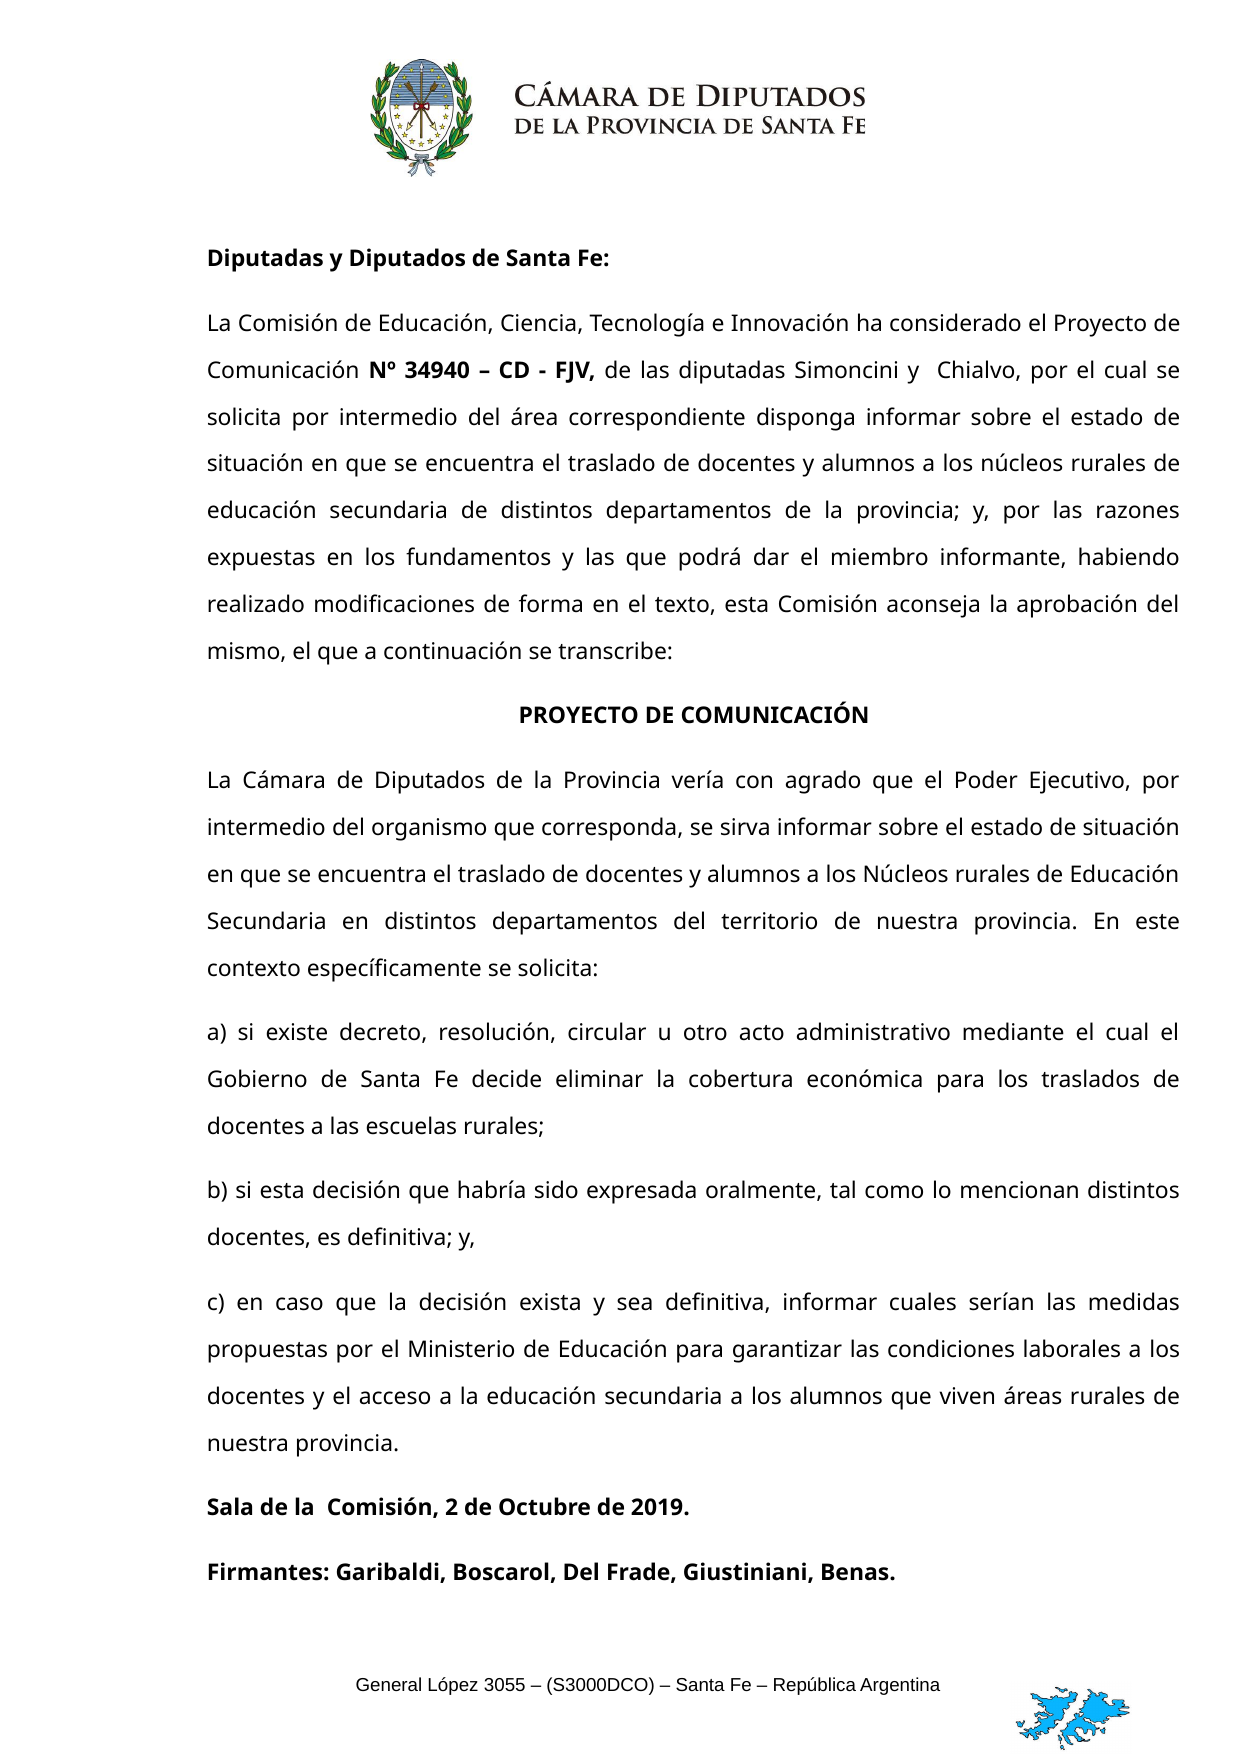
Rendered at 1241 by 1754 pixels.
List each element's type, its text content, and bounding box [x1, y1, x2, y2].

text PROYECTO DE COMUNICACIÓN [207, 699, 1181, 731]
text Sala de la Comisión, 2 de Octubre de 2019. [207, 1491, 1181, 1522]
text La Comisión de Educación, Ciencia, Tecnología e Innovación ha considerado el Proyecto de Comunicación Nº 34940 – CD - FJV, de las diputadas Simoncini y Chialvo, por el cual se solicita por intermedio del área correspondiente disponga informar sobre el estado de situación en que se encuentra el traslado de docentes y alumnos a los núcleos rurales de educación secundaria de distintos departamentos de la provincia; y, por las razones expuestas en los fundamentos y las que podrá dar el miembro informante, habiendo realizado modificaciones de forma en el texto, esta Comisión aconseja la aprobación del mismo, el que a continuación se transcribe: [207, 307, 1181, 666]
text c) en caso que la decisión exista y sea definitiva, informar cuales serían las medidas propuestas por el Ministerio de Educación para garantizar las condiciones laborales a los docentes y el acceso a la educación secundaria a los alumnos que viven áreas rurales de nuestra provincia. [207, 1286, 1181, 1458]
picture [1010, 1681, 1133, 1754]
text La Cámara de Diputados de la Provincia vería con agrado que el Poder Ejecutivo, por intermedio del organismo que corresponda, se sirva informar sobre el estado de situación en que se encuentra el traslado de docentes y alumnos a los Núcleos rurales de Educación Secundaria en distintos departamentos del territorio de nuestra provincia. En este contexto específicamente se solicita: [207, 764, 1181, 983]
text a) si existe decreto, resolución, circular u otro acto administrativo mediante el cual el Gobierno de Santa Fe decide eliminar la cobertura económica para los traslados de docentes a las escuelas rurales; [207, 1016, 1181, 1141]
picture [370, 59, 866, 181]
text Firmantes: Garibaldi, Boscarol, Del Frade, Giustiniani, Benas. [207, 1556, 1181, 1587]
text Diputadas y Diputados de Santa Fe: [207, 242, 1181, 273]
text b) si esta decisión que habría sido expresada oralmente, tal como lo mencionan distintos docentes, es definitiva; y, [207, 1174, 1181, 1253]
